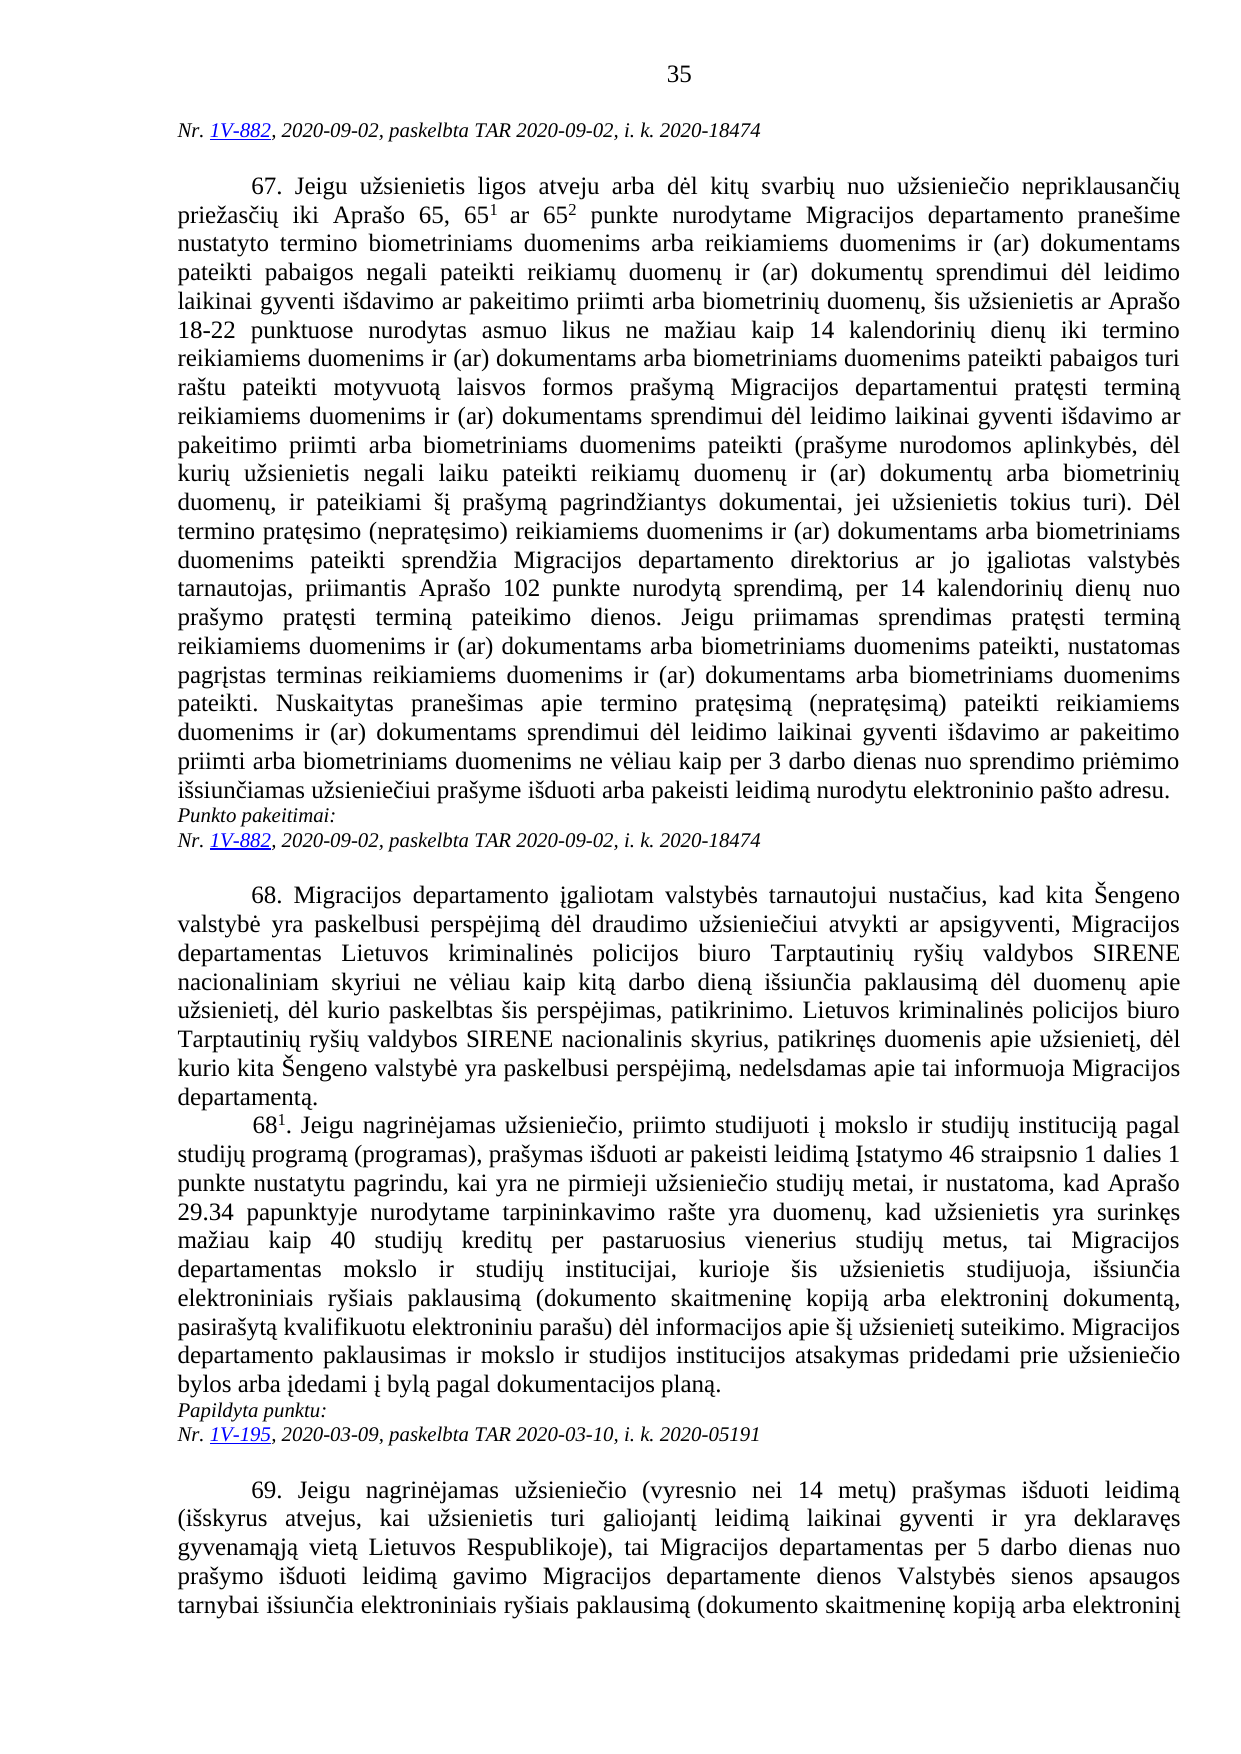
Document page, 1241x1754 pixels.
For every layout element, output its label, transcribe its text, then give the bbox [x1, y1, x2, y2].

text Papildyta punktu: [177, 1398, 1181, 1422]
text 67. Jeigu užsienietis ligos atveju arba dėl kitų svarbių nuo užsieniečio nepriklausančių priežasčių iki Aprašo 65, 651 ar 652 punkte nurodytame Migracijos departamento pranešime nustatyto termino biometriniams duomenims arba reikiamiems duomenims ir (ar) dokumentams pateikti pabaigos negali pateikti reikiamų duomenų ir (ar) dokumentų sprendimui dėl leidimo laikinai gyventi išdavimo ar pakeitimo priimti arba biometrinių duomenų, šis užsienietis ar Aprašo 18-22 punktuose nurodytas asmuo likus ne mažiau kaip 14 kalendorinių dienų iki termino reikiamiems duomenims ir (ar) dokumentams arba biometriniams duomenims pateikti pabaigos turi raštu pateikti motyvuotą laisvos formos prašymą Migracijos departamentui pratęsti terminą reikiamiems duomenims ir (ar) dokumentams sprendimui dėl leidimo laikinai gyventi išdavimo ar pakeitimo priimti arba biometriniams duomenims pateikti (prašyme nurodomos aplinkybės, dėl kurių užsienietis negali laiku pateikti reikiamų duomenų ir (ar) dokumentų arba biometrinių duomenų, ir pateikiami šį prašymą pagrindžiantys dokumentai, jei užsienietis tokius turi). Dėl termino pratęsimo (nepratęsimo) reikiamiems duomenims ir (ar) dokumentams arba biometriniams duomenims pateikti sprendžia Migracijos departamento direktorius ar jo įgaliotas valstybės tarnautojas, priimantis Aprašo 102 punkte nurodytą sprendimą, per 14 kalendorinių dienų nuo prašymo pratęsti terminą pateikimo dienos. Jeigu priimamas sprendimas pratęsti terminą reikiamiems duomenims ir (ar) dokumentams arba biometriniams duomenims pateikti, nustatomas pagrįstas terminas reikiamiems duomenims ir (ar) dokumentams arba biometriniams duomenims pateikti. Nuskaitytas pranešimas apie termino pratęsimą (nepratęsimą) pateikti reikiamiems duomenims ir (ar) dokumentams sprendimui dėl leidimo laikinai gyventi išdavimo ar pakeitimo priimti arba biometriniams duomenims ne vėliau kaip per 3 darbo dienas nuo sprendimo priėmimo išsiunčiamas užsieniečiui prašyme išduoti arba pakeisti leidimą nurodytu elektroninio pašto adresu. [177, 171, 1181, 803]
text 69. Jeigu nagrinėjamas užsieniečio (vyresnio nei 14 metų) prašymas išduoti leidimą (išskyrus atvejus, kai užsienietis turi galiojantį leidimą laikinai gyventi ir yra deklaravęs gyvenamąją vietą Lietuvos Respublikoje), tai Migracijos departamentas per 5 darbo dienas nuo prašymo išduoti leidimą gavimo Migracijos departamente dienos Valstybės sienos apsaugos tarnybai išsiunčia elektroniniais ryšiais paklausimą (dokumento skaitmeninę kopiją arba elektroninį [177, 1475, 1181, 1618]
text Punkto pakeitimai: [177, 803, 1181, 827]
text Nr. 1V-882, 2020-09-02, paskelbta TAR 2020-09-02, i. k. 2020-18474 [177, 118, 1181, 142]
text Nr. 1V-195, 2020-03-09, paskelbta TAR 2020-03-10, i. k. 2020-05191 [177, 1422, 1181, 1446]
text 681. Jeigu nagrinėjamas užsieniečio, priimto studijuoti į mokslo ir studijų instituciją pagal studijų programą (programas), prašymas išduoti ar pakeisti leidimą Įstatymo 46 straipsnio 1 dalies 1 punkte nustatytu pagrindu, kai yra ne pirmieji užsieniečio studijų metai, ir nustatoma, kad Aprašo 29.34 papunktyje nurodytame tarpininkavimo rašte yra duomenų, kad užsienietis yra surinkęs mažiau kaip 40 studijų kreditų per pastaruosius vienerius studijų metus, tai Migracijos departamentas mokslo ir studijų institucijai, kurioje šis užsienietis studijuoja, išsiunčia elektroniniais ryšiais paklausimą (dokumento skaitmeninę kopiją arba elektroninį dokumentą, pasirašytą kvalifikuotu elektroniniu parašu) dėl informacijos apie šį užsienietį suteikimo. Migracijos departamento paklausimas ir mokslo ir studijos institucijos atsakymas pridedami prie užsieniečio bylos arba įdedami į bylą pagal dokumentacijos planą. [177, 1110, 1181, 1398]
text Nr. 1V-882, 2020-09-02, paskelbta TAR 2020-09-02, i. k. 2020-18474 [177, 827, 1181, 852]
text 68. Migracijos departamento įgaliotam valstybės tarnautojui nustačius, kad kita Šengeno valstybė yra paskelbusi perspėjimą dėl draudimo užsieniečiui atvykti ar apsigyventi, Migracijos departamentas Lietuvos kriminalinės policijos biuro Tarptautinių ryšių valdybos SIRENE nacionaliniam skyriui ne vėliau kaip kitą darbo dieną išsiunčia paklausimą dėl duomenų apie užsienietį, dėl kurio paskelbtas šis perspėjimas, patikrinimo. Lietuvos kriminalinės policijos biuro Tarptautinių ryšių valdybos SIRENE nacionalinis skyrius, patikrinęs duomenis apie užsienietį, dėl kurio kita Šengeno valstybė yra paskelbusi perspėjimą, nedelsdamas apie tai informuoja Migracijos departamentą. [177, 880, 1181, 1110]
